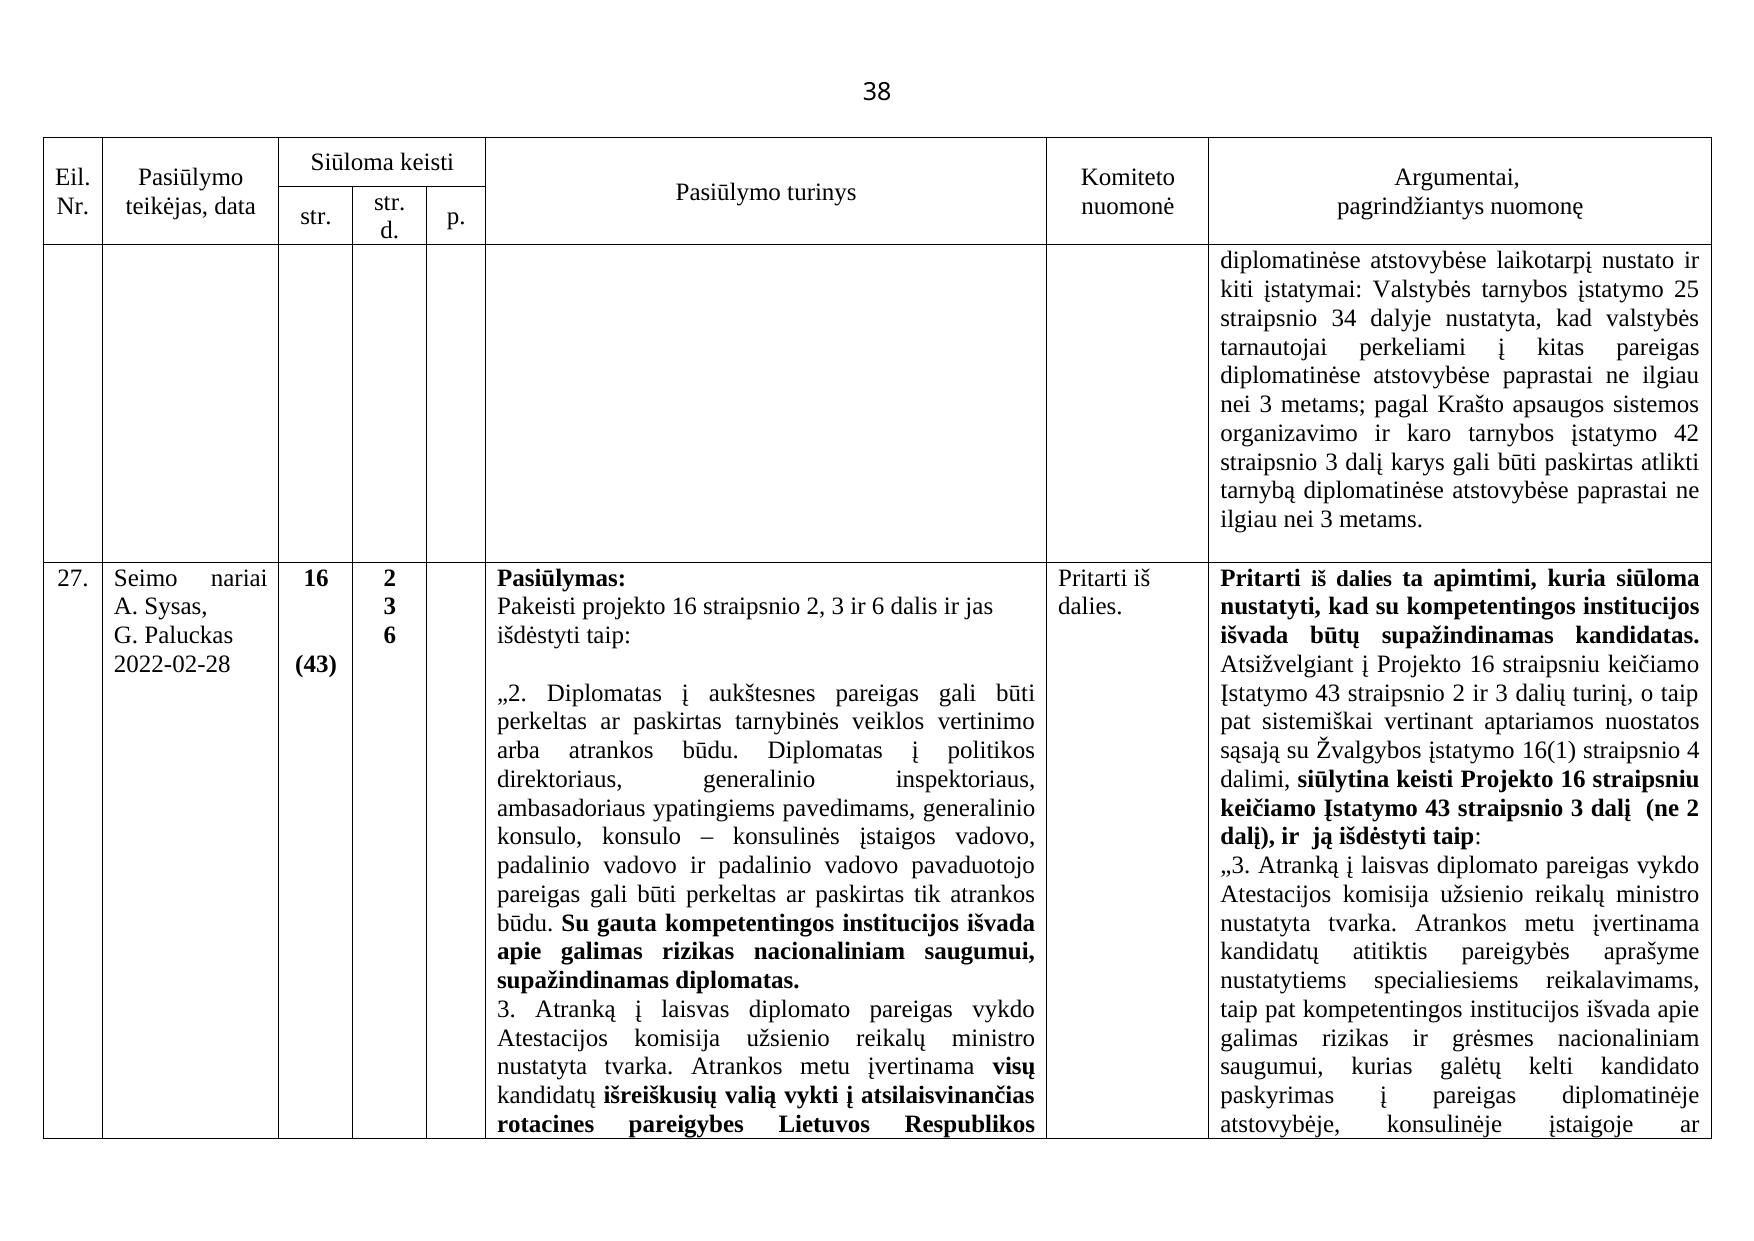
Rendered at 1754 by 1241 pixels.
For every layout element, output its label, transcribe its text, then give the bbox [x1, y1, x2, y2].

table_cell [353, 245, 426, 562]
table_cell diplomatinėse atstovybėse laikotarpį nustato ir kiti įstatymai: Valstybės tarnybos įstatymo 25 straipsnio 34 dalyje nustatyta, kad valstybės tarnautojai perkeliami į kitas pareigas diplomatinėse atstovybėse paprastai ne ilgiau nei 3 metams; pagal Krašto apsaugos sistemos organizavimo ir karo tarnybos įstatymo 42 straipsnio 3 dalį karys gali būti paskirtas atlikti tarnybą diplomatinėse atstovybėse paprastai ne ilgiau nei 3 metams. [1209, 245, 1711, 562]
table_cell [103, 245, 278, 562]
table_cell [279, 245, 352, 562]
table_cell Seimo nariai A. Sysas, G. Paluckas 2022-02-28 [103, 563, 278, 1138]
table_cell 16 (43) [279, 563, 352, 1138]
table_header Eil. Nr. [44, 138, 102, 244]
table_cell [486, 245, 1046, 562]
table_cell Pritarti iš dalies ta apimtimi, kuria siūloma nustatyti, kad su kompetentingos institucijos išvada būtų supažindinamas kandidatas. Atsižvelgiant į Projekto 16 straipsniu keičiamo Įstatymo 43 straipsnio 2 ir 3 dalių turinį, o taip pat sistemiškai vertinant aptariamos nuostatos sąsają su Žvalgybos įstatymo 16(1) straipsnio 4 dalimi, siūlytina keisti Projekto 16 straipsniu keičiamo Įstatymo 43 straipsnio 3 dalį (ne 2 dalį), ir ją išdėstyti taip: „3. Atranką į laisvas diplomato pareigas vykdo Atestacijos komisija užsienio reikalų ministro nustatyta tvarka. Atrankos metu įvertinama kandidatų atitiktis pareigybės aprašyme nustatytiems specialiesiems reikalavimams, taip pat kompetentingos institucijos išvada apie galimas rizikas ir grėsmes nacionaliniam saugumui, kurias galėtų kelti kandidato paskyrimas į pareigas diplomatinėje atstovybėje, konsulinėje įstaigoje ar [1209, 563, 1711, 1138]
table_cell Pritarti iš dalies. [1047, 563, 1208, 1138]
table_cell p. [427, 187, 485, 244]
table_header Argumentai, pagrindžiantys nuomonę [1209, 138, 1711, 244]
table_header Siūloma keisti [279, 138, 485, 186]
table_header Pasiūlymo teikėjas, data [103, 138, 278, 244]
table_cell 2 3 6 [353, 563, 426, 1138]
table_cell Pasiūlymas: Pakeisti projekto 16 straipsnio 2, 3 ir 6 dalis ir jas išdėstyti taip: „2. Diplomatas į aukštesnes pareigas gali būti perkeltas ar paskirtas tarnybinės veiklos vertinimo arba atrankos būdu. Diplomatas į politikos direktoriaus, generalinio inspektoriaus, ambasadoriaus ypatingiems pavedimams, generalinio konsulo, konsulo – konsulinės įstaigos vadovo, padalinio vadovo ir padalinio vadovo pavaduotojo pareigas gali būti perkeltas ar paskirtas tik atrankos būdu. Su gauta kompetentingos institucijos išvada apie galimas rizikas nacionaliniam saugumui, supažindinamas diplomatas. 3. Atranką į laisvas diplomato pareigas vykdo Atestacijos komisija užsienio reikalų ministro nustatyta tvarka. Atrankos metu įvertinama visų kandidatų išreiškusių valią vykti į atsilaisvinančias rotacines pareigybes Lietuvos Respublikos [486, 563, 1046, 1138]
table_cell [427, 245, 485, 562]
table_cell [427, 563, 485, 1138]
table_header Komiteto nuomonė [1047, 138, 1208, 244]
table_header Pasiūlymo turinys [486, 138, 1046, 244]
table_cell str. [279, 187, 352, 244]
table_cell str. d. [353, 187, 426, 244]
table_cell 27. [44, 563, 102, 1138]
table_cell [1047, 245, 1208, 562]
table_cell [44, 245, 102, 562]
